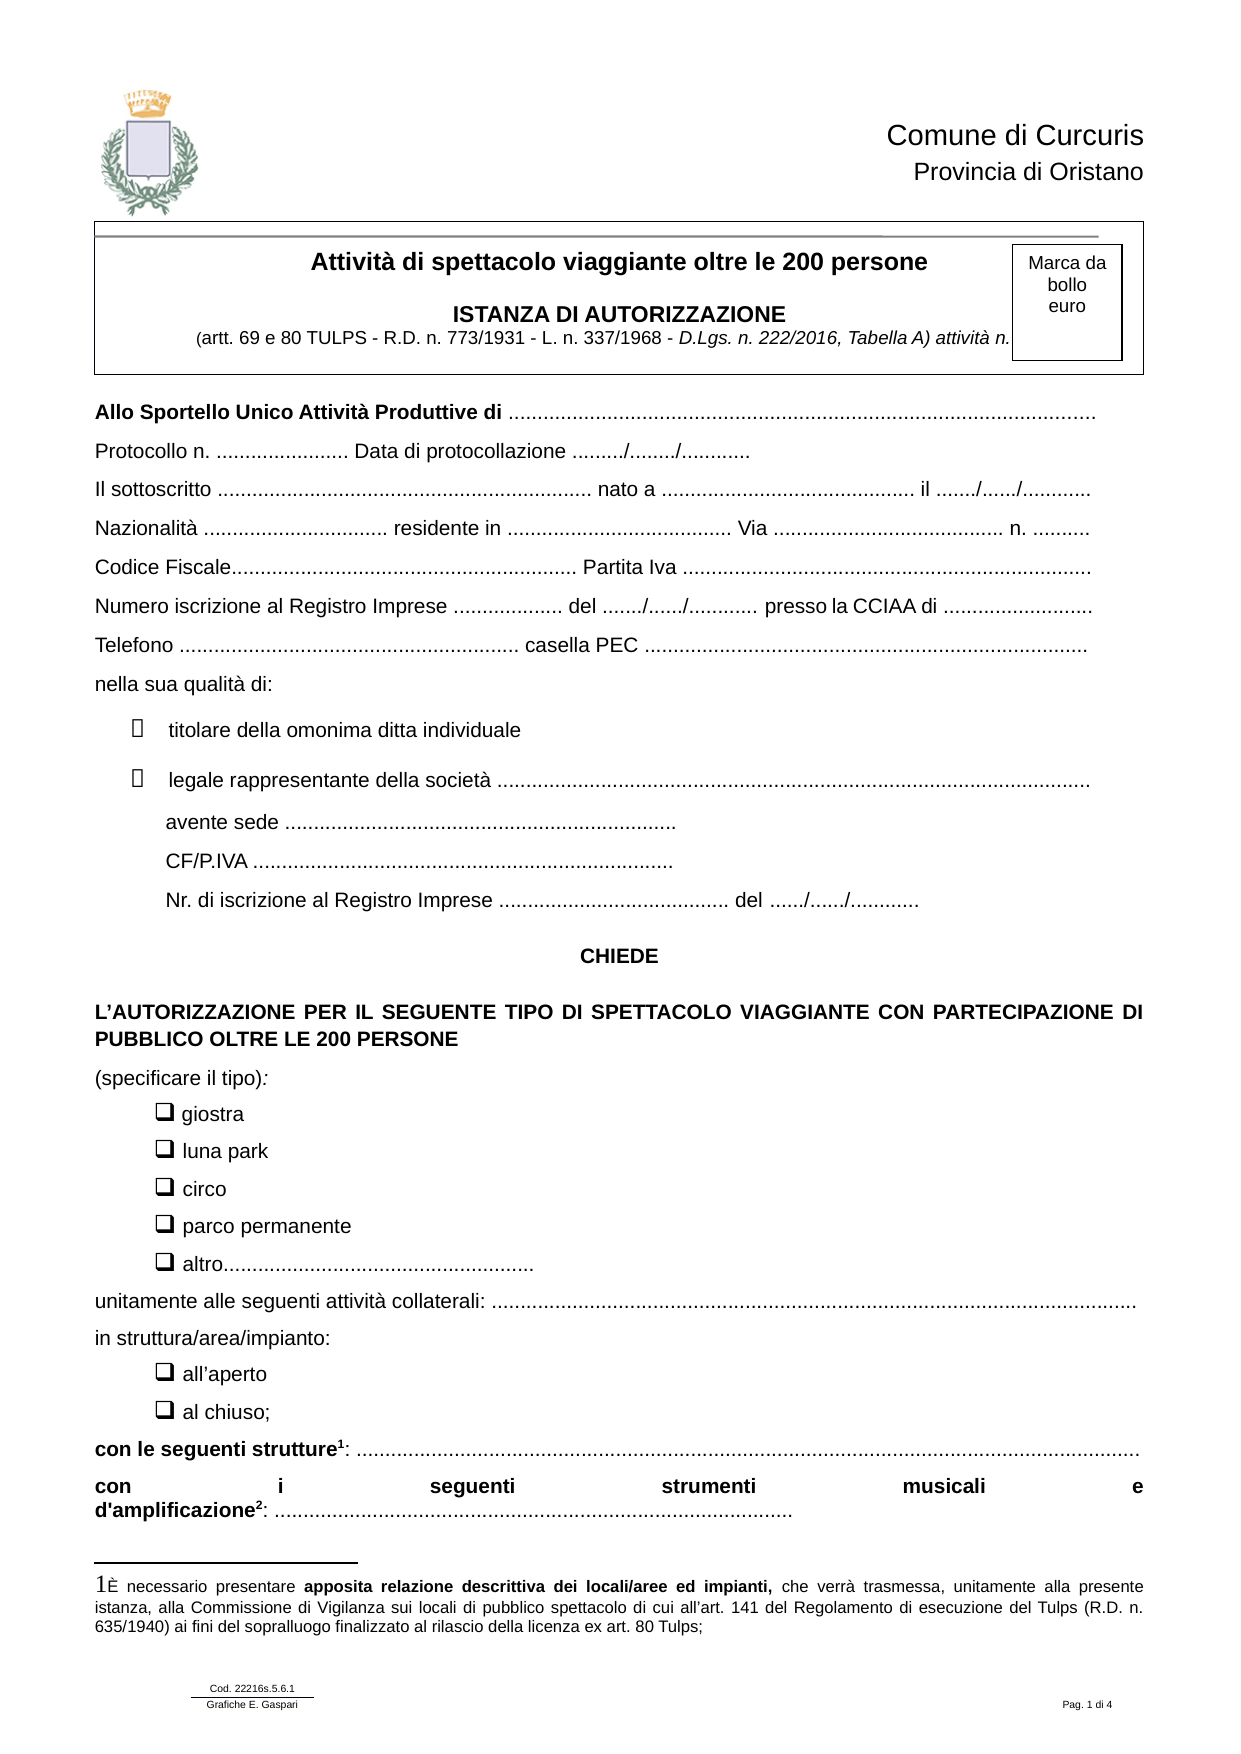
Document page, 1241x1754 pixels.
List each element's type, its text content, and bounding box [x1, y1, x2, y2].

text Codice Fiscale............................................................ Partita Iva ....................................................................... [94, 555, 1144, 579]
text avente sede .................................................................... [165, 810, 1144, 834]
text  parco permanente [153, 1214, 1144, 1239]
text Provincia di Oristano [200, 157, 1144, 185]
table_header Attività di spettacolo viaggiante oltre le 200 persone ISTANZA DI AUTORIZZAZIONE (artt. 69 e 80 TULPS - R.D. n. 773/1931 - L. n. 337/1968 - D.Lgs. n. 222/2016, Tabella A) attività n. 82) [95, 222, 1143, 373]
text nella sua qualità di: [94, 672, 1144, 696]
text Allo Sportello Unico Attività Produttive di [94, 399, 1144, 423]
text Nr. di iscrizione al Registro Imprese ........................................ del ....../....../............ [165, 888, 1144, 912]
text CF/P.IVA ......................................................................... [165, 849, 1144, 873]
text unitamente alle seguenti attività collaterali: ................................................................................................................ [94, 1289, 1144, 1313]
text con i seguenti strumenti musicali e d'amplificazione: .......................................................................................... [94, 1474, 1144, 1522]
text Protocollo n. ....................... Data di protocollazione ........./......../............ [94, 438, 1144, 462]
text  all’aperto [153, 1362, 1144, 1387]
text  titolare della omonima ditta individuale [130, 710, 1144, 744]
picture [98, 87, 200, 219]
text in struttura/area/impianto: [94, 1326, 1144, 1350]
text Numero iscrizione al Registro Imprese ................... del ......./....../............ presso la CCIAA di .......................... [94, 594, 1144, 618]
text con le seguenti strutture: ........................................................................................................................................ [94, 1437, 1144, 1461]
text  luna park [153, 1139, 1144, 1164]
text (specificare il tipo): [94, 1065, 1144, 1089]
text  al chiuso; [153, 1400, 1144, 1425]
text Comune di Curcuris [200, 118, 1144, 152]
text  altro...................................................... [153, 1252, 1144, 1277]
text L’AUTORIZZAZIONE PER IL SEGUENTE TIPO DI SPETTACOLO VIAGGIANTE CON PARTECIPAZIONE DI PUBBLICO OLTRE LE 200 PERSONE [94, 1000, 1144, 1051]
text  giostra [153, 1102, 1144, 1127]
text Nazionalità ................................ residente in ....................................... Via ........................................ n. .......... [94, 516, 1144, 540]
text  circo [153, 1177, 1144, 1202]
text È necessario presentare apposita relazione descrittiva dei locali/aree ed impianti, che verrà trasmessa, unitamente alla presente istanza, alla Commissione di Vigilanza sui locali di pubblico spettacolo di cui all’art. 141 del Regolamento di esecuzione del Tulps (R.D. n. 635/1940) ai fini del sopralluogo finalizzato al rilascio della licenza ex art. 80 Tulps; [94, 1569, 1144, 1636]
text  legale rappresentante della società ....................................................................................................... [130, 760, 1144, 794]
text CHIEDE [94, 944, 1144, 968]
text Telefono ........................................................... casella PEC ............................................................................. [94, 633, 1144, 657]
text Il sottoscritto ................................................................. nato a ............................................ il ......./....../............ [94, 477, 1144, 501]
